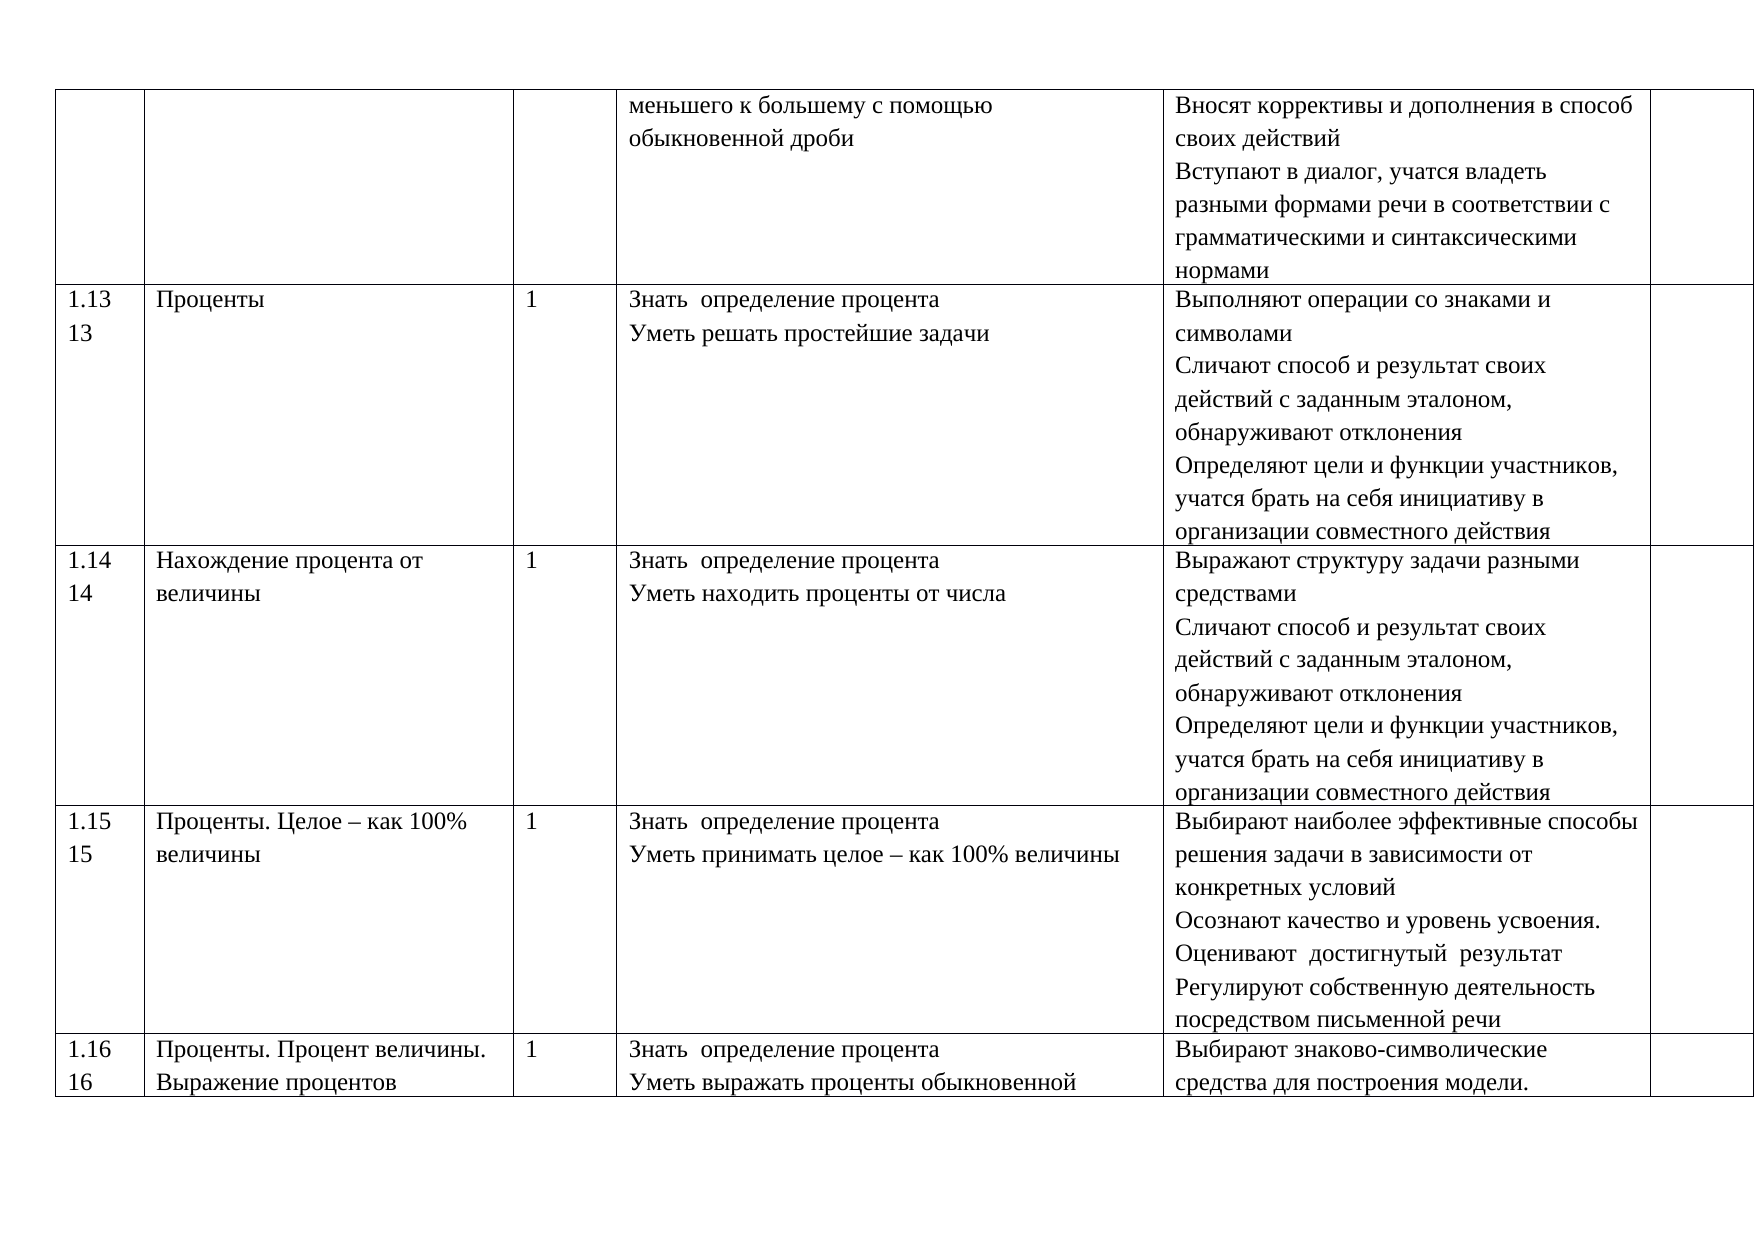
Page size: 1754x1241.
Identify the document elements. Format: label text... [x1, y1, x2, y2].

table_cell Проценты. Целое – как 100% величины [145, 806, 513, 1033]
table_cell [56, 90, 144, 283]
table_cell 1 [514, 285, 616, 544]
table_cell 1.13 13 [56, 285, 144, 544]
table_cell [1651, 806, 1753, 1033]
table_cell Знать определение процента Уметь решать простейшие задачи [617, 285, 1163, 544]
table_cell Знать определение процента Уметь принимать целое – как 100% величины [617, 806, 1163, 1033]
table_cell 1 [514, 546, 616, 805]
table_cell 1 [514, 1034, 616, 1096]
table_cell Выбирают знаково-символические средства для построения модели. [1164, 1034, 1650, 1096]
table_cell Выбирают наиболее эффективные способы решения задачи в зависимости от конкретных условий Осознают качество и уровень усвоения. Оценивают достигнутый результат Регулируют собственную деятельность посредством письменной речи [1164, 806, 1650, 1033]
table_cell [1651, 90, 1753, 283]
table_cell меньшего к большему с помощью обыкновенной дроби [617, 90, 1163, 283]
table_cell [1651, 546, 1753, 805]
table_cell Выражают структуру задачи разными средствами Сличают способ и результат своих действий с заданным эталоном, обнаруживают отклонения Определяют цели и функции участников, учатся брать на себя инициативу в организации совместного действия [1164, 546, 1650, 805]
table_cell Знать определение процента Уметь выражать проценты обыкновенной [617, 1034, 1163, 1096]
table_cell 1.16 16 [56, 1034, 144, 1096]
table_cell Проценты [145, 285, 513, 544]
table_cell [145, 90, 513, 283]
table_cell [1651, 1034, 1753, 1096]
table_cell 1.15 15 [56, 806, 144, 1033]
table_cell [514, 90, 616, 283]
table_cell Выполняют операции со знаками и символами Сличают способ и результат своих действий с заданным эталоном, обнаруживают отклонения Определяют цели и функции участников, учатся брать на себя инициативу в организации совместного действия [1164, 285, 1650, 544]
table_cell Проценты. Процент величины. Выражение процентов [145, 1034, 513, 1096]
table_cell Знать определение процента Уметь находить проценты от числа [617, 546, 1163, 805]
table_cell [1651, 285, 1753, 544]
table_cell 1 [514, 806, 616, 1033]
table_cell Нахождение процента от величины [145, 546, 513, 805]
table_cell Вносят коррективы и дополнения в способ своих действий Вступают в диалог, учатся владеть разными формами речи в соответствии с грамматическими и синтаксическими нормами [1164, 90, 1650, 283]
table_cell 1.14 14 [56, 546, 144, 805]
